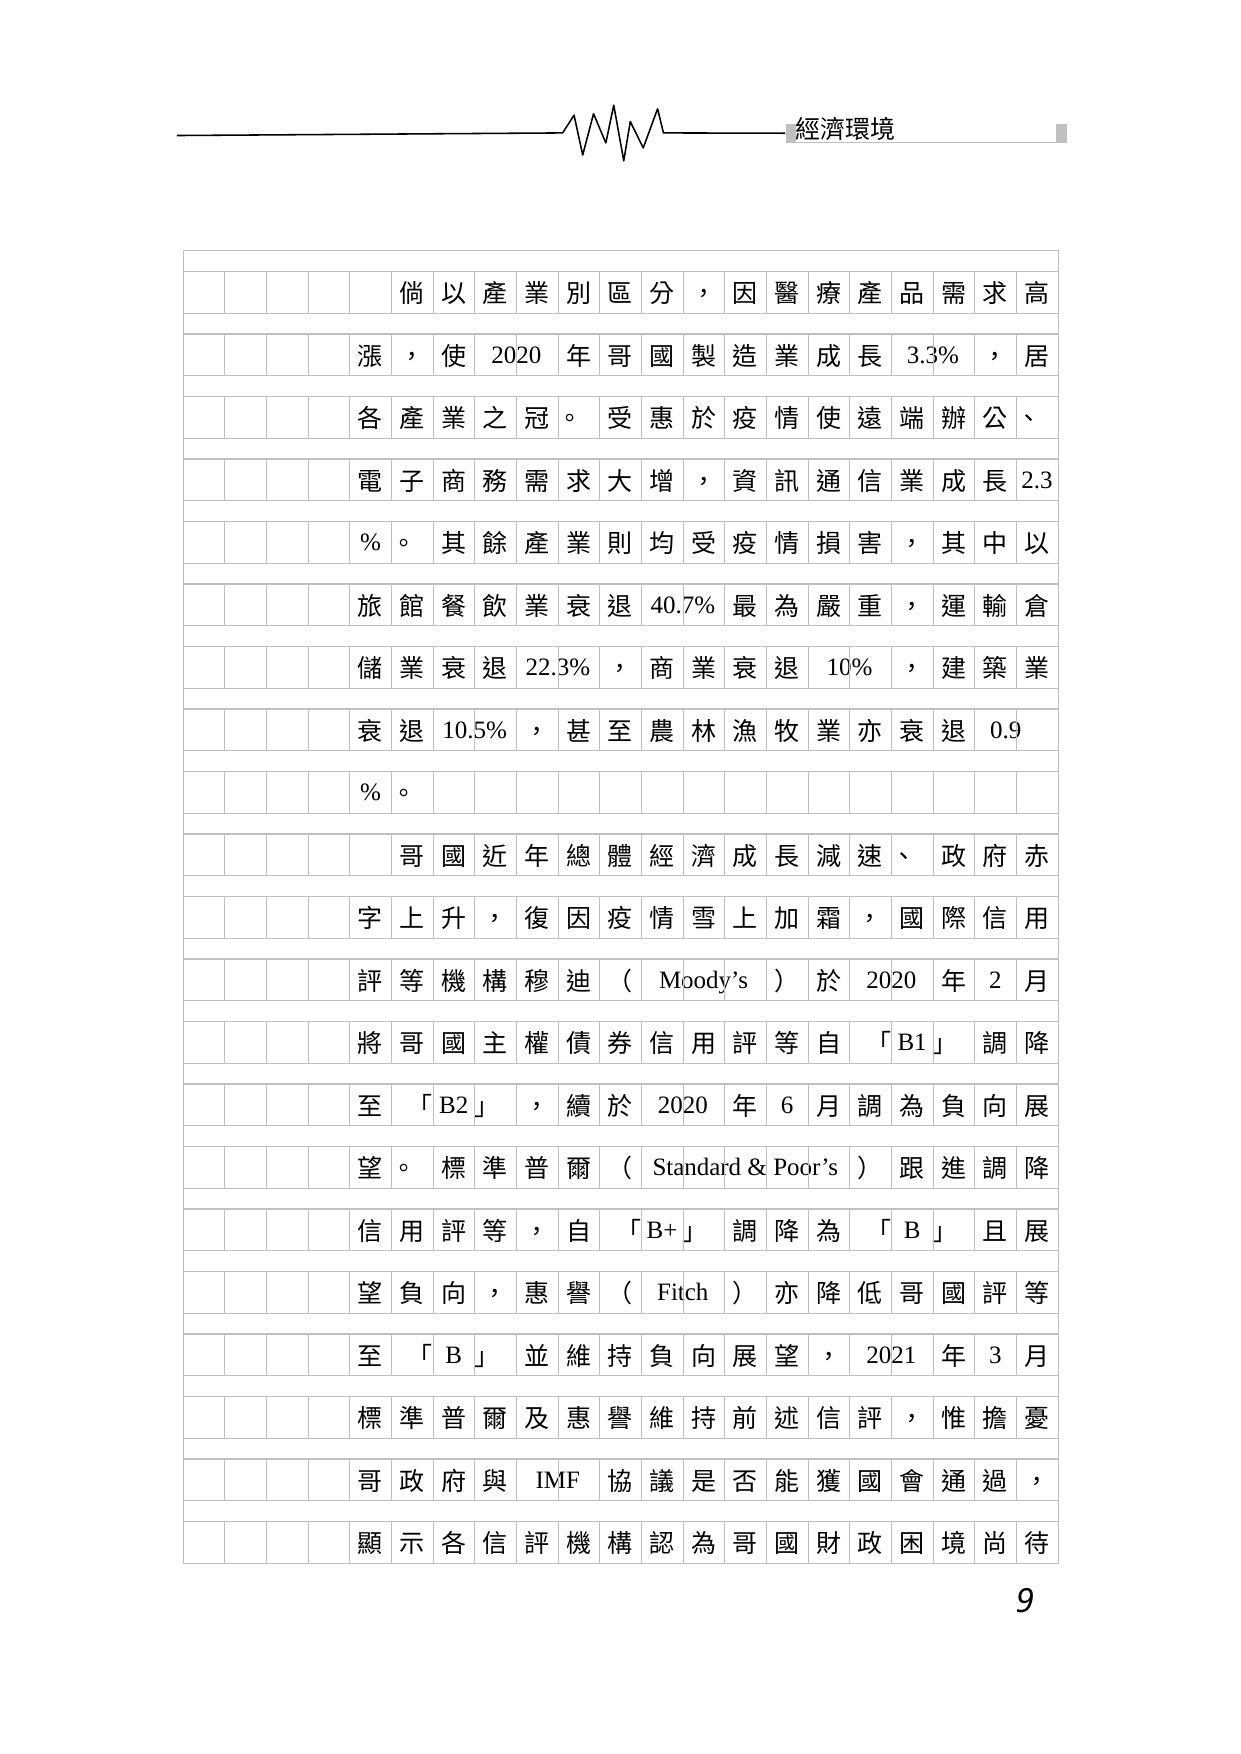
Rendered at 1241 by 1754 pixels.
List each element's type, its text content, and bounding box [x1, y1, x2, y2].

text 倘以產業別區分，因醫療產品需求高漲，使2020年哥國製造業成長3.3%，居各產業之冠。受惠於疫情使遠端辦公、電子商務需求大增，資訊通信業成長2.3%。其餘產業則均受疫情損害，其中以旅館餐飲業衰退40.7%最為嚴重，運輸倉儲業衰退22.3%，商業衰退10%，建築業衰退10.5%，甚至農林漁牧業亦衰退0.9%。 [330, 626, 1058, 646]
text 哥國近年總體經濟成長減速、政府赤字上升，復因疫情雪上加霜，國際信用評等機構穆迪（Moody’s）於2020年2月將哥國主權債券信用評等自「B1」調降至「B2」，續於2020年6月調為負向展望。標準普爾（Standard & Poor’s）跟進調降信用評等，自「B+」調降為「B」且展望負向，惠譽（Fitch）亦降低哥國評等至「B」並維持負向展望，2021年3月標準普爾及惠譽維持前述信評，惟擔憂哥政府與IMF協議是否能獲國會通過，顯示各信評機構認為哥國財政困境尚待解決。 [330, 1439, 1058, 1458]
text 哥國近年總體經濟成長減速、政府赤字上升，復因疫情雪上加霜，國際信用評等機構穆迪（Moody’s）於2020年2月將哥國主權債券信用評等自「B1」調降至「B2」，續於2020年6月調為負向展望。標準普爾（Standard & Poor’s）跟進調降信用評等，自「B+」調降為「B」且展望負向，惠譽（Fitch）亦降低哥國評等至「B」並維持負向展望，2021年3月標準普爾及惠譽維持前述信評，惟擔憂哥政府與IMF協議是否能獲國會通過，顯示各信評機構認為哥國財政困境尚待解決。 [330, 1376, 1058, 1396]
text 哥國近年總體經濟成長減速、政府赤字上升，復因疫情雪上加霜，國際信用評等機構穆迪（Moody’s）於2020年2月將哥國主權債券信用評等自「B1」調降至「B2」，續於2020年6月調為負向展望。標準普爾（Standard & Poor’s）跟進調降信用評等，自「B+」調降為「B」且展望負向，惠譽（Fitch）亦降低哥國評等至「B」並維持負向展望，2021年3月標準普爾及惠譽維持前述信評，惟擔憂哥政府與IMF協議是否能獲國會通過，顯示各信評機構認為哥國財政困境尚待解決。 [330, 1501, 1058, 1521]
text 倘以產業別區分，因醫療產品需求高漲，使2020年哥國製造業成長3.3%，居各產業之冠。受惠於疫情使遠端辦公、電子商務需求大增，資訊通信業成長2.3%。其餘產業則均受疫情損害，其中以旅館餐飲業衰退40.7%最為嚴重，運輸倉儲業衰退22.3%，商業衰退10%，建築業衰退10.5%，甚至農林漁牧業亦衰退0.9%。 [330, 564, 1058, 583]
text 哥國近年總體經濟成長減速、政府赤字上升，復因疫情雪上加霜，國際信用評等機構穆迪（Moody’s）於2020年2月將哥國主權債券信用評等自「B1」調降至「B2」，續於2020年6月調為負向展望。標準普爾（Standard & Poor’s）跟進調降信用評等，自「B+」調降為「B」且展望負向，惠譽（Fitch）亦降低哥國評等至「B」並維持負向展望，2021年3月標準普爾及惠譽維持前述信評，惟擔憂哥政府與IMF協議是否能獲國會通過，顯示各信評機構認為哥國財政困境尚待解決。 [330, 876, 1058, 896]
text 倘以產業別區分，因醫療產品需求高漲，使2020年哥國製造業成長3.3%，居各產業之冠。受惠於疫情使遠端辦公、電子商務需求大增，資訊通信業成長2.3%。其餘產業則均受疫情損害，其中以旅館餐飲業衰退40.7%最為嚴重，運輸倉儲業衰退22.3%，商業衰退10%，建築業衰退10.5%，甚至農林漁牧業亦衰退0.9%。 [330, 439, 1058, 458]
text 倘以產業別區分，因醫療產品需求高漲，使2020年哥國製造業成長3.3%，居各產業之冠。受惠於疫情使遠端辦公、電子商務需求大增，資訊通信業成長2.3%。其餘產業則均受疫情損害，其中以旅館餐飲業衰退40.7%最為嚴重，運輸倉儲業衰退22.3%，商業衰退10%，建築業衰退10.5%，甚至農林漁牧業亦衰退0.9%。 [330, 689, 1058, 708]
text 哥國近年總體經濟成長減速、政府赤字上升，復因疫情雪上加霜，國際信用評等機構穆迪（Moody’s）於2020年2月將哥國主權債券信用評等自「B1」調降至「B2」，續於2020年6月調為負向展望。標準普爾（Standard & Poor’s）跟進調降信用評等，自「B+」調降為「B」且展望負向，惠譽（Fitch）亦降低哥國評等至「B」並維持負向展望，2021年3月標準普爾及惠譽維持前述信評，惟擔憂哥政府與IMF協議是否能獲國會通過，顯示各信評機構認為哥國財政困境尚待解決。 [330, 1251, 1058, 1271]
text 倘以產業別區分，因醫療產品需求高漲，使2020年哥國製造業成長3.3%，居各產業之冠。受惠於疫情使遠端辦公、電子商務需求大增，資訊通信業成長2.3%。其餘產業則均受疫情損害，其中以旅館餐飲業衰退40.7%最為嚴重，運輸倉儲業衰退22.3%，商業衰退10%，建築業衰退10.5%，甚至農林漁牧業亦衰退0.9%。 [330, 376, 1058, 396]
text 哥國近年總體經濟成長減速、政府赤字上升，復因疫情雪上加霜，國際信用評等機構穆迪（Moody’s）於2020年2月將哥國主權債券信用評等自「B1」調降至「B2」，續於2020年6月調為負向展望。標準普爾（Standard & Poor’s）跟進調降信用評等，自「B+」調降為「B」且展望負向，惠譽（Fitch）亦降低哥國評等至「B」並維持負向展望，2021年3月標準普爾及惠譽維持前述信評，惟擔憂哥政府與IMF協議是否能獲國會通過，顯示各信評機構認為哥國財政困境尚待解決。 [330, 1314, 1058, 1333]
text 倘以產業別區分，因醫療產品需求高漲，使2020年哥國製造業成長3.3%，居各產業之冠。受惠於疫情使遠端辦公、電子商務需求大增，資訊通信業成長2.3%。其餘產業則均受疫情損害，其中以旅館餐飲業衰退40.7%最為嚴重，運輸倉儲業衰退22.3%，商業衰退10%，建築業衰退10.5%，甚至農林漁牧業亦衰退0.9%。 [330, 251, 1058, 271]
text 倘以產業別區分，因醫療產品需求高漲，使2020年哥國製造業成長3.3%，居各產業之冠。受惠於疫情使遠端辦公、電子商務需求大增，資訊通信業成長2.3%。其餘產業則均受疫情損害，其中以旅館餐飲業衰退40.7%最為嚴重，運輸倉儲業衰退22.3%，商業衰退10%，建築業衰退10.5%，甚至農林漁牧業亦衰退0.9%。 [330, 751, 1058, 771]
text 哥國近年總體經濟成長減速、政府赤字上升，復因疫情雪上加霜，國際信用評等機構穆迪（Moody’s）於2020年2月將哥國主權債券信用評等自「B1」調降至「B2」，續於2020年6月調為負向展望。標準普爾（Standard & Poor’s）跟進調降信用評等，自「B+」調降為「B」且展望負向，惠譽（Fitch）亦降低哥國評等至「B」並維持負向展望，2021年3月標準普爾及惠譽維持前述信評，惟擔憂哥政府與IMF協議是否能獲國會通過，顯示各信評機構認為哥國財政困境尚待解決。 [330, 1001, 1058, 1021]
text 倘以產業別區分，因醫療產品需求高漲，使2020年哥國製造業成長3.3%，居各產業之冠。受惠於疫情使遠端辦公、電子商務需求大增，資訊通信業成長2.3%。其餘產業則均受疫情損害，其中以旅館餐飲業衰退40.7%最為嚴重，運輸倉儲業衰退22.3%，商業衰退10%，建築業衰退10.5%，甚至農林漁牧業亦衰退0.9%。 [330, 314, 1058, 333]
text 哥國近年總體經濟成長減速、政府赤字上升，復因疫情雪上加霜，國際信用評等機構穆迪（Moody’s）於2020年2月將哥國主權債券信用評等自「B1」調降至「B2」，續於2020年6月調為負向展望。標準普爾（Standard & Poor’s）跟進調降信用評等，自「B+」調降為「B」且展望負向，惠譽（Fitch）亦降低哥國評等至「B」並維持負向展望，2021年3月標準普爾及惠譽維持前述信評，惟擔憂哥政府與IMF協議是否能獲國會通過，顯示各信評機構認為哥國財政困境尚待解決。 [330, 1189, 1058, 1208]
text 哥國近年總體經濟成長減速、政府赤字上升，復因疫情雪上加霜，國際信用評等機構穆迪（Moody’s）於2020年2月將哥國主權債券信用評等自「B1」調降至「B2」，續於2020年6月調為負向展望。標準普爾（Standard & Poor’s）跟進調降信用評等，自「B+」調降為「B」且展望負向，惠譽（Fitch）亦降低哥國評等至「B」並維持負向展望，2021年3月標準普爾及惠譽維持前述信評，惟擔憂哥政府與IMF協議是否能獲國會通過，顯示各信評機構認為哥國財政困境尚待解決。 [330, 1064, 1058, 1083]
text 倘以產業別區分，因醫療產品需求高漲，使2020年哥國製造業成長3.3%，居各產業之冠。受惠於疫情使遠端辦公、電子商務需求大增，資訊通信業成長2.3%。其餘產業則均受疫情損害，其中以旅館餐飲業衰退40.7%最為嚴重，運輸倉儲業衰退22.3%，商業衰退10%，建築業衰退10.5%，甚至農林漁牧業亦衰退0.9%。 [330, 501, 1058, 521]
text 哥國近年總體經濟成長減速、政府赤字上升，復因疫情雪上加霜，國際信用評等機構穆迪（Moody’s）於2020年2月將哥國主權債券信用評等自「B1」調降至「B2」，續於2020年6月調為負向展望。標準普爾（Standard & Poor’s）跟進調降信用評等，自「B+」調降為「B」且展望負向，惠譽（Fitch）亦降低哥國評等至「B」並維持負向展望，2021年3月標準普爾及惠譽維持前述信評，惟擔憂哥政府與IMF協議是否能獲國會通過，顯示各信評機構認為哥國財政困境尚待解決。 [330, 814, 1058, 833]
text 哥國近年總體經濟成長減速、政府赤字上升，復因疫情雪上加霜，國際信用評等機構穆迪（Moody’s）於2020年2月將哥國主權債券信用評等自「B1」調降至「B2」，續於2020年6月調為負向展望。標準普爾（Standard & Poor’s）跟進調降信用評等，自「B+」調降為「B」且展望負向，惠譽（Fitch）亦降低哥國評等至「B」並維持負向展望，2021年3月標準普爾及惠譽維持前述信評，惟擔憂哥政府與IMF協議是否能獲國會通過，顯示各信評機構認為哥國財政困境尚待解決。 [330, 939, 1058, 958]
text 哥國近年總體經濟成長減速、政府赤字上升，復因疫情雪上加霜，國際信用評等機構穆迪（Moody’s）於2020年2月將哥國主權債券信用評等自「B1」調降至「B2」，續於2020年6月調為負向展望。標準普爾（Standard & Poor’s）跟進調降信用評等，自「B+」調降為「B」且展望負向，惠譽（Fitch）亦降低哥國評等至「B」並維持負向展望，2021年3月標準普爾及惠譽維持前述信評，惟擔憂哥政府與IMF協議是否能獲國會通過，顯示各信評機構認為哥國財政困境尚待解決。 [330, 1126, 1058, 1146]
